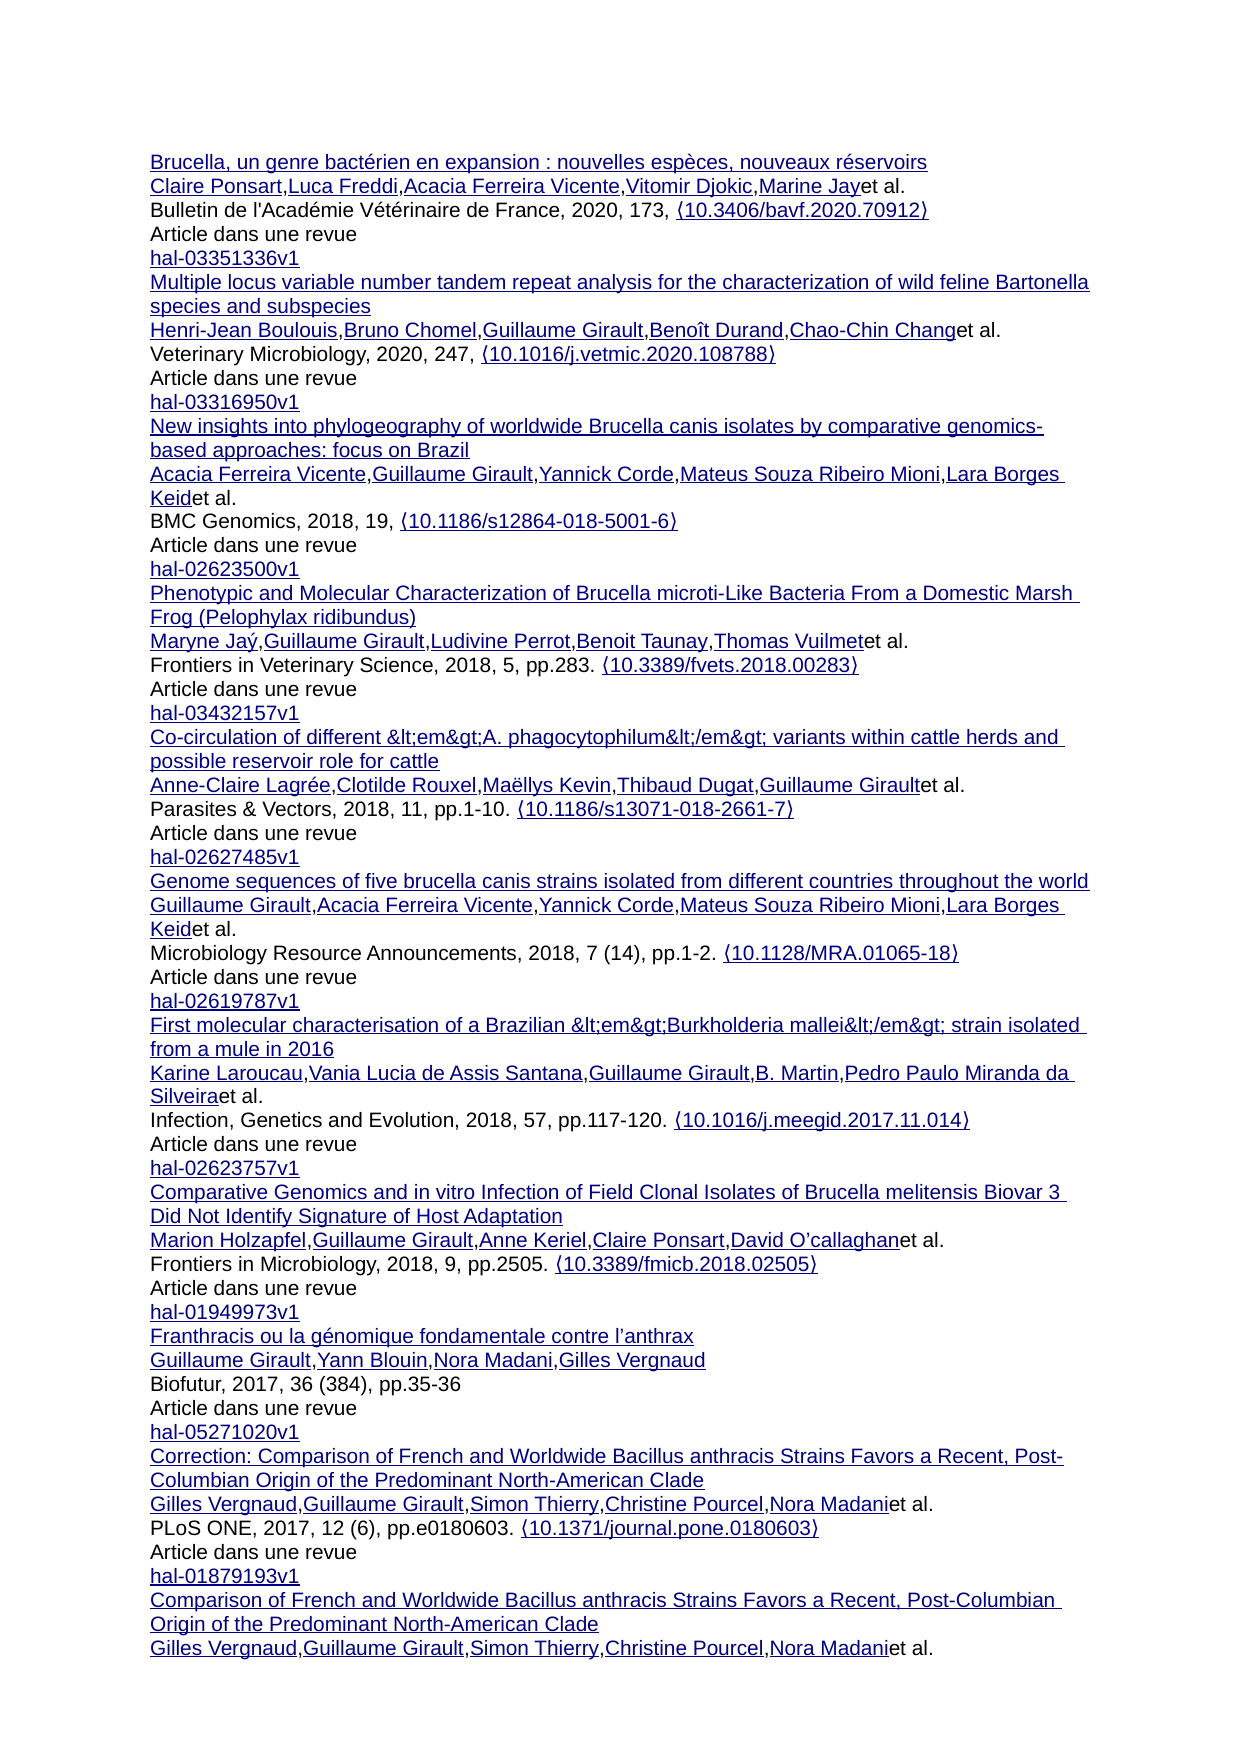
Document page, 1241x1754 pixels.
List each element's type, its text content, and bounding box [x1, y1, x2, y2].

table_cell Franthracis ou la génomique fondamentale contre l’anthrax Guillaume Girault,Yann Blouin,Nora Madani,Gilles Vergnaud Biofutur, 2017, 36 (384), pp.35-36 Article dans une revue hal-05271020v1 [150, 1324, 1090, 1444]
table_cell Comparison of French and Worldwide Bacillus anthracis Strains Favors a Recent, Post-Columbian Origin of the Predominant North-American Clade Gilles Vergnaud,Guillaume Girault,Simon Thierry,Christine Pourcel,Nora Madaniet al. [150, 1588, 1090, 1659]
table_cell First molecular characterisation of a Brazilian &lt;em&gt;Burkholderia mallei&lt;/em&gt; strain isolated from a mule in 2016 Karine Laroucau,Vania Lucia de Assis Santana,Guillaume Girault,B. Martin,Pedro Paulo Miranda da Silveiraet al. Infection, Genetics and Evolution, 2018, 57, pp.117-120. ⟨10.1016/j.meegid.2017.11.014⟩ Article dans une revue hal-02623757v1 [150, 1013, 1090, 1180]
table_cell Phenotypic and Molecular Characterization of Brucella microti-Like Bacteria From a Domestic Marsh Frog (Pelophylax ridibundus) Maryne Jaý,Guillaume Girault,Ludivine Perrot,Benoit Taunay,Thomas Vuilmetet al. Frontiers in Veterinary Science, 2018, 5, pp.283. ⟨10.3389/fvets.2018.00283⟩ Article dans une revue hal-03432157v1 [150, 581, 1090, 725]
table_cell Genome sequences of five brucella canis strains isolated from different countries throughout the world [150, 869, 1090, 890]
table_cell Brucella, un genre bactérien en expansion : nouvelles espèces, nouveaux réservoirs Claire Ponsart,Luca Freddi,Acacia Ferreira Vicente,Vitomir Djokic,Marine Jayet al. Bulletin de l'Académie Vétérinaire de France, 2020, 173, ⟨10.3406/bavf.2020.70912⟩ Article dans une revue hal-03351336v1 [150, 150, 1090, 270]
table_cell Comparative Genomics and in vitro Infection of Field Clonal Isolates of Brucella melitensis Biovar 3 Did Not Identify Signature of Host Adaptation Marion Holzapfel,Guillaume Girault,Anne Keriel,Claire Ponsart,David O’callaghanet al. Frontiers in Microbiology, 2018, 9, pp.2505. ⟨10.3389/fmicb.2018.02505⟩ Article dans une revue hal-01949973v1 [150, 1180, 1090, 1324]
table_cell New insights into phylogeography of worldwide Brucella canis isolates by comparative genomics-based approaches: focus on Brazil Acacia Ferreira Vicente,Guillaume Girault,Yannick Corde,Mateus Souza Ribeiro Mioni,Lara Borges Keidet al. BMC Genomics, 2018, 19, ⟨10.1186/s12864-018-5001-6⟩ Article dans une revue hal-02623500v1 [150, 414, 1090, 581]
table_cell Multiple locus variable number tandem repeat analysis for the characterization of wild feline Bartonella [150, 270, 1090, 291]
table_cell Guillaume Girault,Acacia Ferreira Vicente,Yannick Corde,Mateus Souza Ribeiro Mioni,Lara Borges Keidet al. Microbiology Resource Announcements, 2018, 7 (14), pp.1-2. ⟨10.1128/MRA.01065-18⟩ Article dans une revue hal-02619787v1 [150, 891, 1090, 1012]
table_cell species and subspecies Henri-Jean Boulouis,Bruno Chomel,Guillaume Girault,Benoît Durand,Chao-Chin Changet al. Veterinary Microbiology, 2020, 247, ⟨10.1016/j.vetmic.2020.108788⟩ Article dans une revue hal-03316950v1 [150, 292, 1090, 413]
table_cell Co-circulation of different &lt;em&gt;A. phagocytophilum&lt;/em&gt; variants within cattle herds and possible reservoir role for cattle Anne-Claire Lagrée,Clotilde Rouxel,Maëllys Kevin,Thibaud Dugat,Guillaume Giraultet al. Parasites & Vectors, 2018, 11, pp.1-10. ⟨10.1186/s13071-018-2661-7⟩ Article dans une revue hal-02627485v1 [150, 725, 1090, 869]
table_cell Correction: Comparison of French and Worldwide Bacillus anthracis Strains Favors a Recent, Post-Columbian Origin of the Predominant North-American Clade Gilles Vergnaud,Guillaume Girault,Simon Thierry,Christine Pourcel,Nora Madaniet al. PLoS ONE, 2017, 12 (6), pp.e0180603. ⟨10.1371/journal.pone.0180603⟩ Article dans une revue hal-01879193v1 [150, 1444, 1090, 1587]
